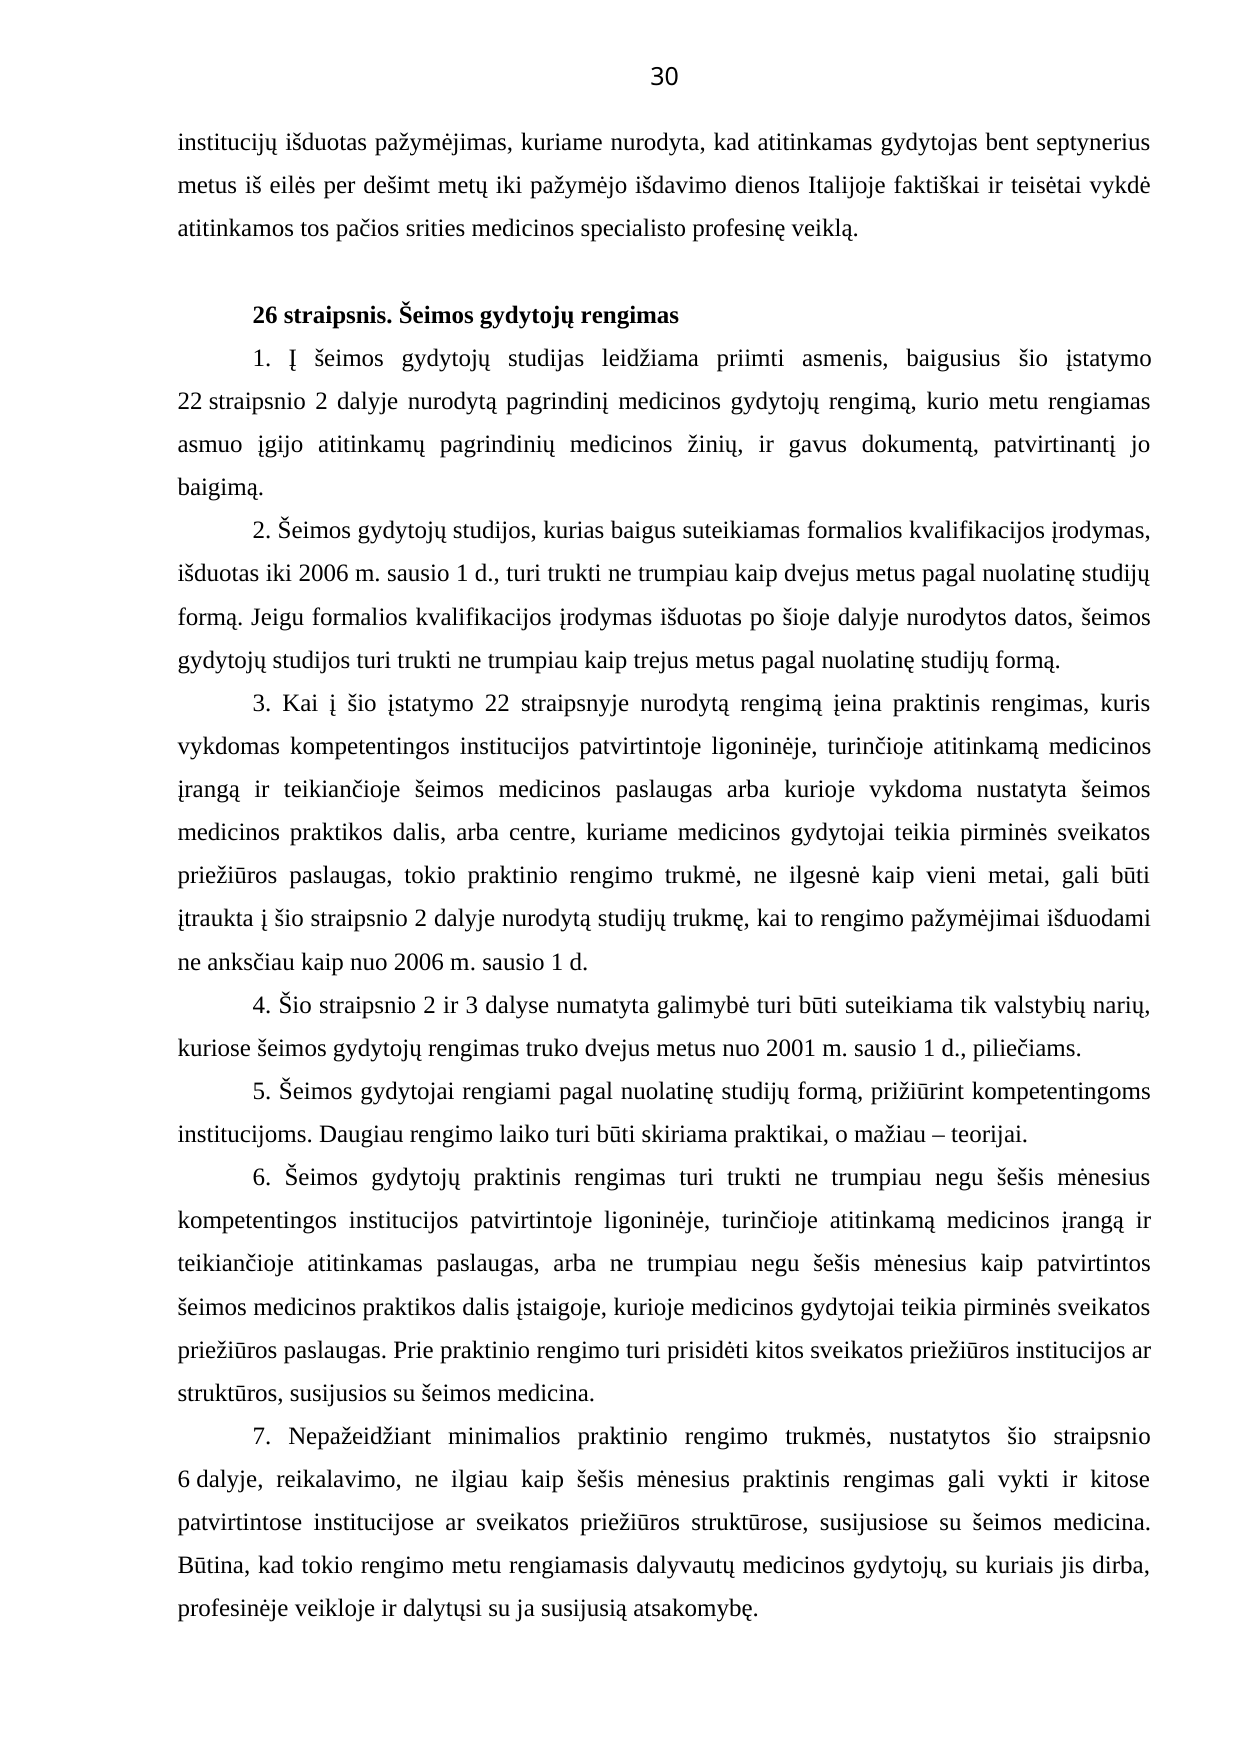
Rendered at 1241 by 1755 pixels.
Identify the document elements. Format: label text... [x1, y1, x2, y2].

text 6. Šeimos gydytojų praktinis rengimas turi trukti ne trumpiau negu šešis mėnesius kompetentingos institucijos patvirtintoje ligoninėje, turinčioje atitinkamą medicinos įrangą ir teikiančioje atitinkamas paslaugas, arba ne trumpiau negu šešis mėnesius kaip patvirtintos šeimos medicinos praktikos dalis įstaigoje, kurioje medicinos gydytojai teikia pirminės sveikatos priežiūros paslaugas. Prie praktinio rengimo turi prisidėti kitos sveikatos priežiūros institucijos ar struktūros, susijusios su šeimos medicina. [177, 1162, 1152, 1407]
text 7. Nepažeidžiant minimalios praktinio rengimo trukmės, nustatytos šio straipsnio 6 dalyje, reikalavimo, ne ilgiau kaip šešis mėnesius praktinis rengimas gali vykti ir kitose patvirtintose institucijose ar sveikatos priežiūros struktūrose, susijusiose su šeimos medicina. Būtina, kad tokio rengimo metu rengiamasis dalyvautų medicinos gydytojų, su kuriais jis dirba, profesinėje veikloje ir dalytųsi su ja susijusią atsakomybę. [177, 1421, 1152, 1622]
text 3. Kai į šio įstatymo 22 straipsnyje nurodytą rengimą įeina praktinis rengimas, kuris vykdomas kompetentingos institucijos patvirtintoje ligoninėje, turinčioje atitinkamą medicinos įrangą ir teikiančioje šeimos medicinos paslaugas arba kurioje vykdoma nustatyta šeimos medicinos praktikos dalis, arba centre, kuriame medicinos gydytojai teikia pirminės sveikatos priežiūros paslaugas, tokio praktinio rengimo trukmė, ne ilgesnė kaip vieni metai, gali būti įtraukta į šio straipsnio 2 dalyje nurodytą studijų trukmę, kai to rengimo pažymėjimai išduodami ne anksčiau kaip nuo 2006 m. sausio 1 d. [177, 688, 1152, 975]
text 2. Šeimos gydytojų studijos, kurias baigus suteikiamas formalios kvalifikacijos įrodymas, išduotas iki 2006 m. sausio 1 d., turi trukti ne trumpiau kaip dvejus metus pagal nuolatinę studijų formą. Jeigu formalios kvalifikacijos įrodymas išduotas po šioje dalyje nurodytos datos, šeimos gydytojų studijos turi trukti ne trumpiau kaip trejus metus pagal nuolatinę studijų formą. [177, 515, 1152, 673]
text 4. Šio straipsnio 2 ir 3 dalyse numatyta galimybė turi būti suteikiama tik valstybių narių, kuriose šeimos gydytojų rengimas truko dvejus metus nuo 2001 m. sausio 1 d., piliečiams. [177, 990, 1152, 1062]
text 1. Į šeimos gydytojų studijas leidžiama priimti asmenis, baigusius šio įstatymo 22 straipsnio 2 dalyje nurodytą pagrindinį medicinos gydytojų rengimą, kurio metu rengiamas asmuo įgijo atitinkamų pagrindinių medicinos žinių, ir gavus dokumentą, patvirtinantį jo baigimą. [177, 343, 1152, 501]
text 26 straipsnis. Šeimos gydytojų rengimas [177, 300, 1152, 328]
text 5. Šeimos gydytojai rengiami pagal nuolatinę studijų formą, prižiūrint kompetentingoms institucijoms. Daugiau rengimo laiko turi būti skiriama praktikai, o mažiau – teorijai. [177, 1076, 1152, 1148]
text institucijų išduotas pažymėjimas, kuriame nurodyta, kad atitinkamas gydytojas bent septynerius metus iš eilės per dešimt metų iki pažymėjo išdavimo dienos Italijoje faktiškai ir teisėtai vykdė atitinkamos tos pačios srities medicinos specialisto profesinę veiklą. [177, 127, 1152, 242]
